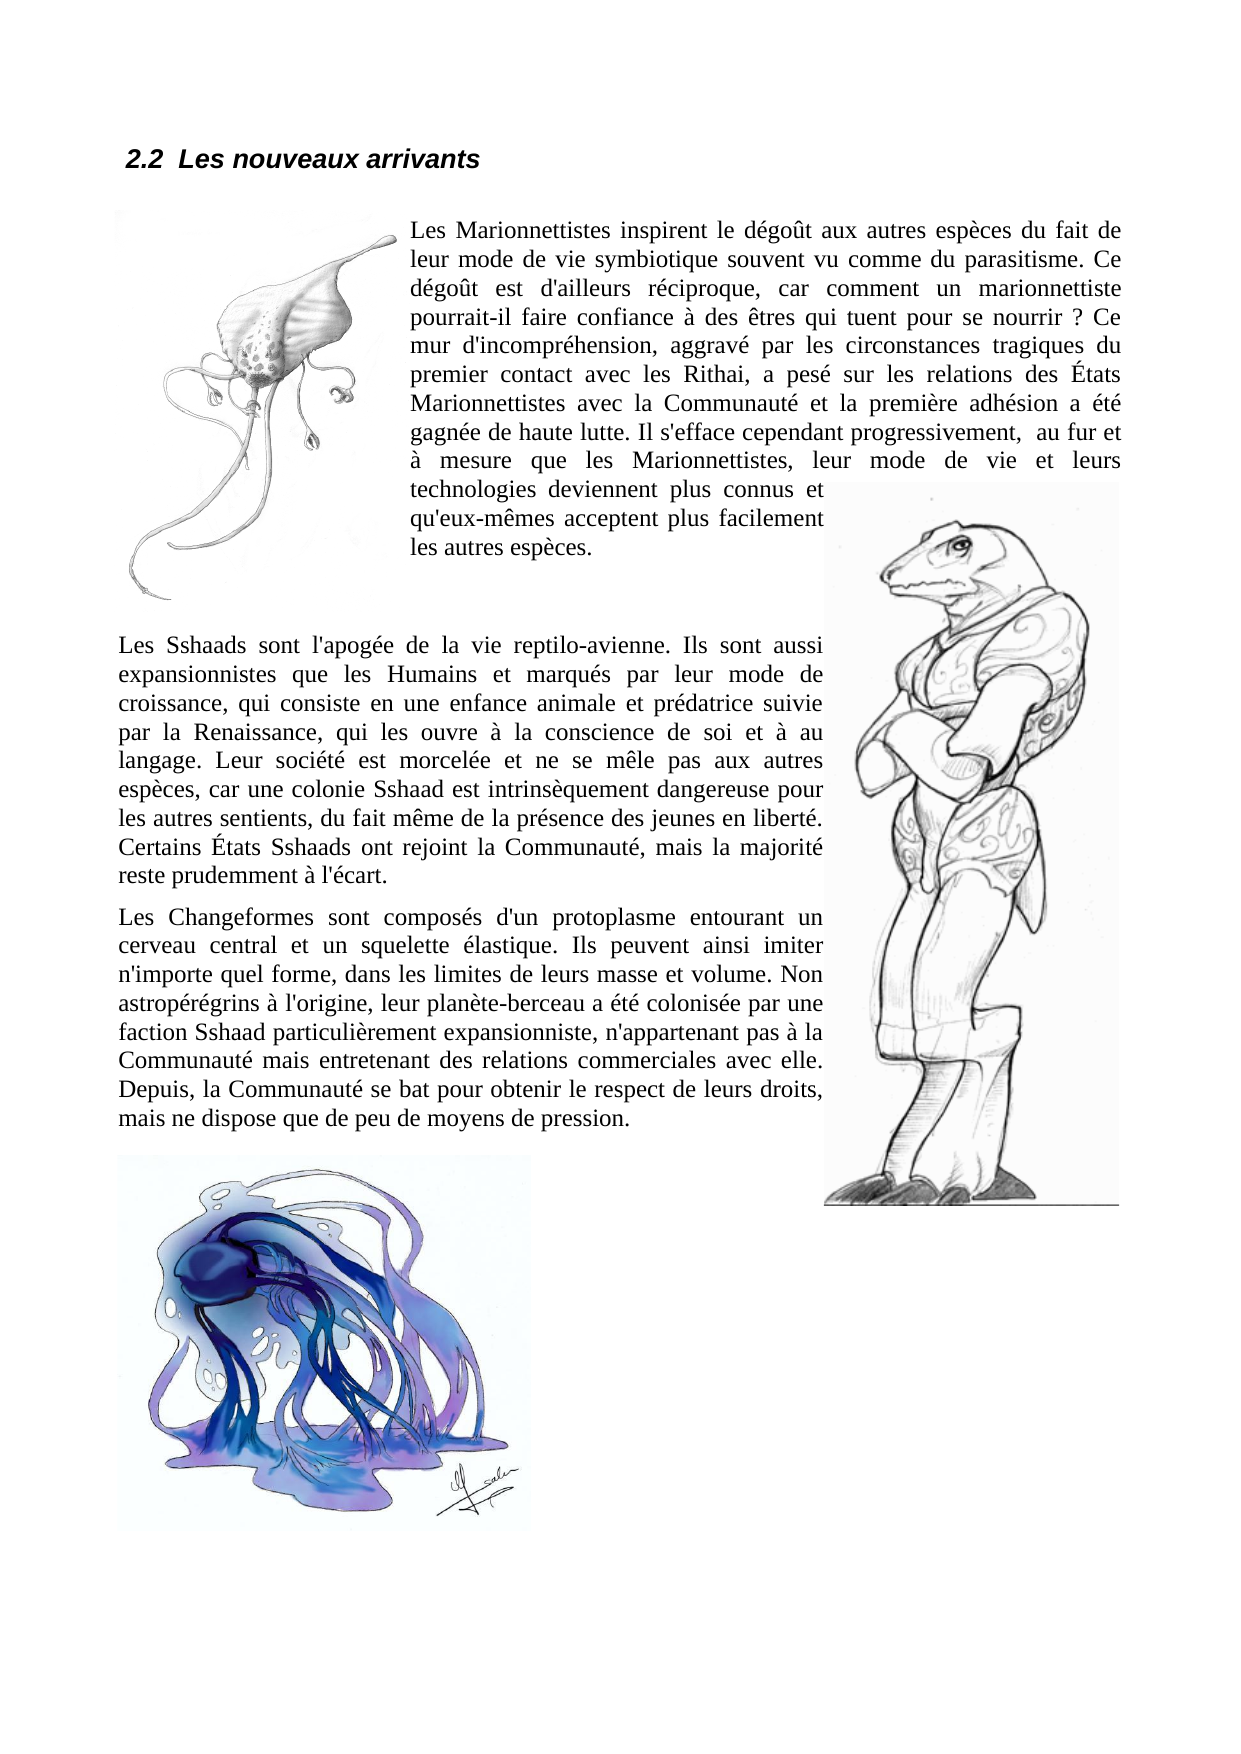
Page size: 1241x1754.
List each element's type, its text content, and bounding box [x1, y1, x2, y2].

text Les Changeformes sont composés d'un protoplasme entourant un cerveau central et un squelette élastique. Ils peuvent ainsi imiter n'importe quel forme, dans les limites de leurs masse et volume. Non astropérégrins à l'origine, leur planète-berceau a été colonisée par une faction Sshaad particulièrement expansionniste, n'appartenant pas à la Communauté mais entretenant des relations commerciales avec elle. Depuis, la Communauté se bat pour obtenir le respect de leurs droits, mais ne dispose que de peu de moyens de pression. [118, 902, 823, 1132]
picture [117, 1155, 531, 1531]
picture [114, 210, 410, 612]
picture [823, 482, 1120, 1206]
subtitle Les nouveaux arrivants [118, 143, 1122, 174]
text Les Sshaads sont l'apogée de la vie reptilo-avienne. Ils sont aussi expansionnistes que les Humains et marqués par leur mode de croissance, qui consiste en une enfance animale et prédatrice suivie par la Renaissance, qui les ouvre à la conscience de soi et à au langage. Leur société est morcelée et ne se mêle pas aux autres espèces, car une colonie Sshaad est intrinsèquement dangereuse pour les autres sentients, du fait même de la présence des jeunes en liberté. Certains États Sshaads ont rejoint la Communauté, mais la majorité reste prudemment à l'écart. [118, 573, 823, 889]
text Les Marionnettistes inspirent le dégoût aux autres espèces du fait de leur mode de vie symbiotique souvent vu comme du parasitisme. Ce dégoût est d'ailleurs réciproque, car comment un marionnettiste pourrait-il faire confiance à des êtres qui tuent pour se nourrir ? Ce mur d'incompréhension, aggravé par les circonstances tragiques du premier contact avec les Rithai, a pesé sur les relations des États Marionnettistes avec la Communauté et la première adhésion a été gagnée de haute lutte. Il s'efface cependant progressivement, au fur et à mesure que les Marionnettistes, leur mode de vie et leurs technologies deviennent plus connus et qu'eux-mêmes acceptent plus facilement les autres espèces. [118, 187, 1122, 561]
